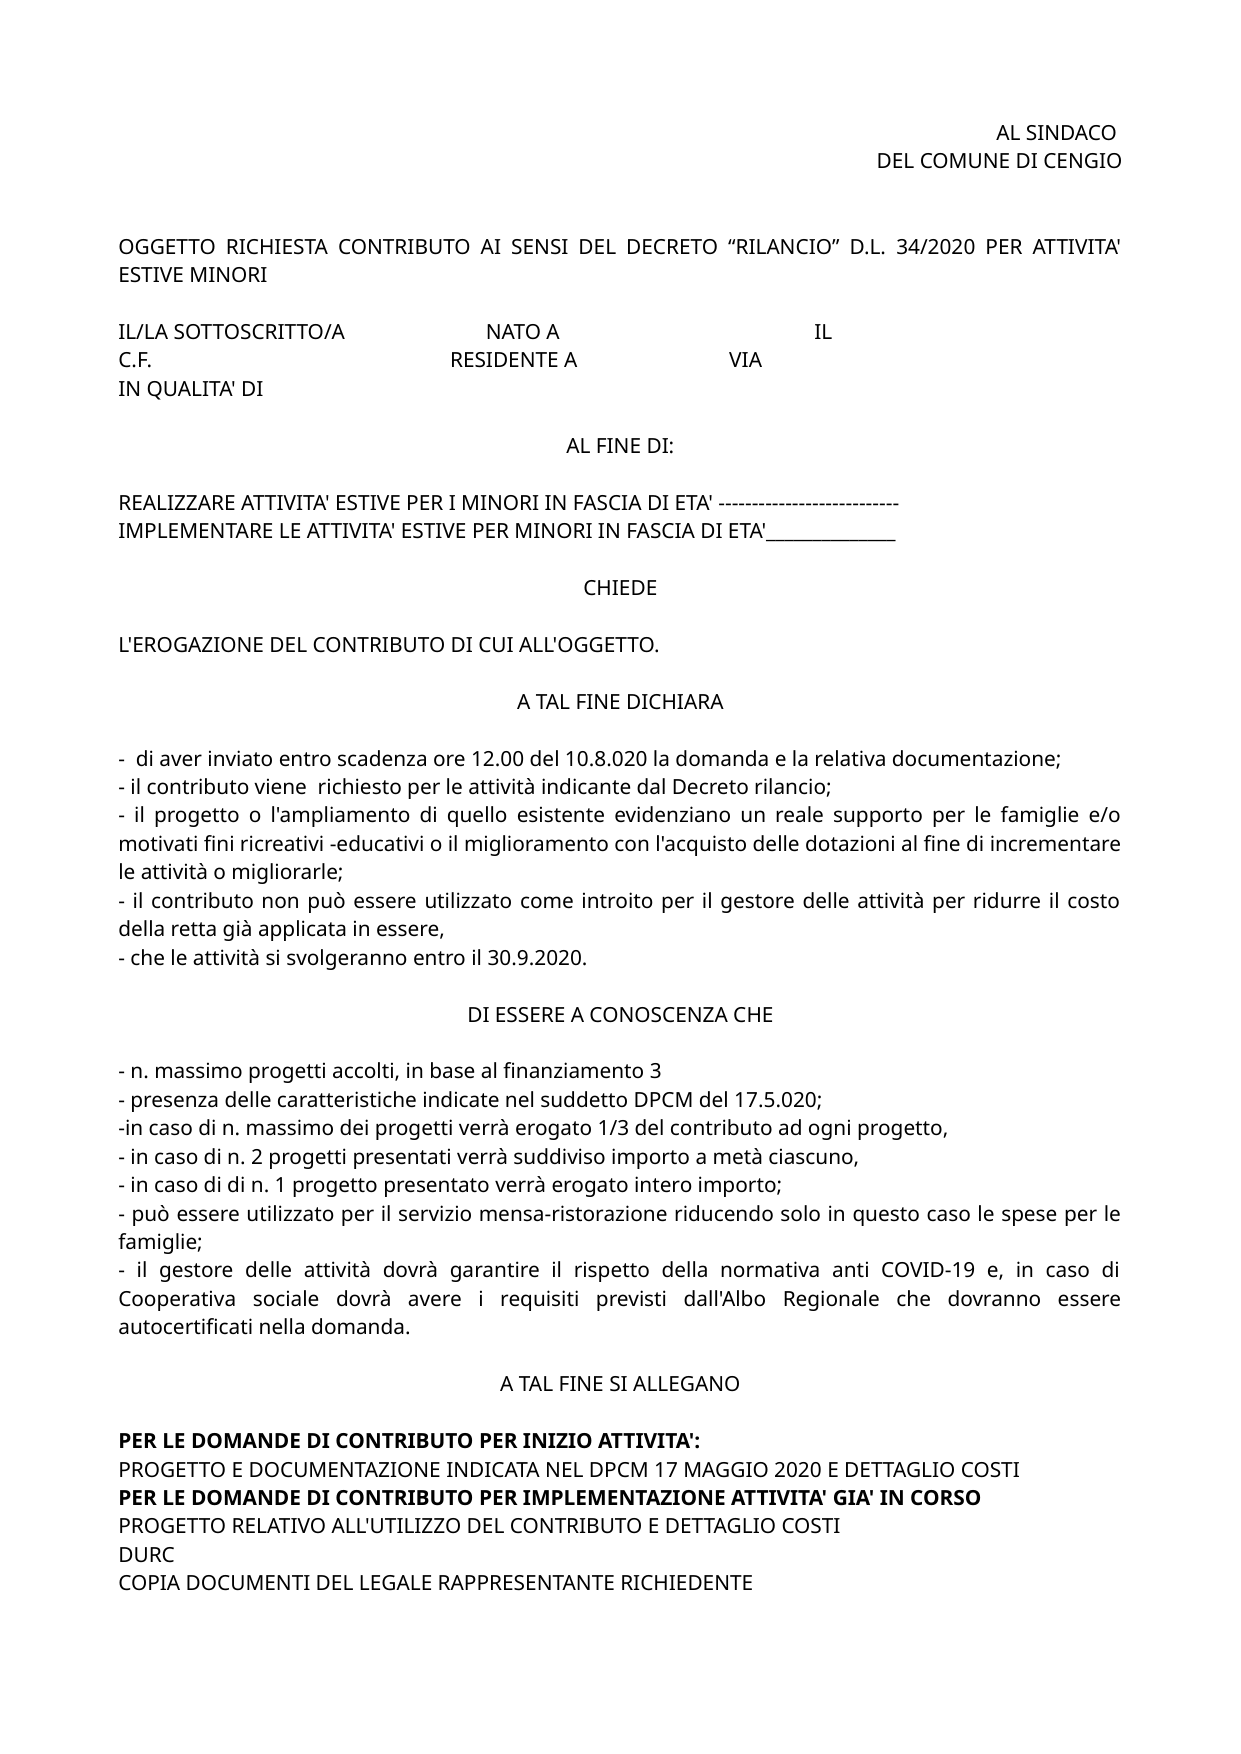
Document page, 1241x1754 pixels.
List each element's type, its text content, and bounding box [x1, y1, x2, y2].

text - può essere utilizzato per il servizio mensa-ristorazione riducendo solo in questo caso le spese per le famiglie; [118, 1199, 1122, 1256]
text PROGETTO RELATIVO ALL'UTILIZZO DEL CONTRIBUTO E DETTAGLIO COSTI [118, 1512, 1122, 1540]
text PER LE DOMANDE DI CONTRIBUTO PER INIZIO ATTIVITA': [118, 1426, 1122, 1455]
text DI ESSERE A CONOSCENZA CHE [118, 1000, 1122, 1028]
text AL SINDACO [118, 118, 1122, 147]
text PROGETTO E DOCUMENTAZIONE INDICATA NEL DPCM 17 MAGGIO 2020 E DETTAGLIO COSTI [118, 1455, 1122, 1483]
text IN QUALITA' DI [118, 374, 1122, 402]
text - in caso di n. 2 progetti presentati verrà suddiviso importo a metà ciascuno, [118, 1142, 1122, 1170]
text DEL COMUNE DI CENGIO [118, 147, 1122, 175]
text - il contributo non può essere utilizzato come introito per il gestore delle attività per ridurre il costo della retta già applicata in essere, [118, 886, 1122, 943]
text IMPLEMENTARE LE ATTIVITA' ESTIVE PER MINORI IN FASCIA DI ETA'______________ [118, 516, 1122, 545]
text - presenza delle caratteristiche indicate nel suddetto DPCM del 17.5.020; [118, 1085, 1122, 1113]
text - il progetto o l'ampliamento di quello esistente evidenziano un reale supporto per le famiglie e/o motivati fini ricreativi -educativi o il miglioramento con l'acquisto delle dotazioni al fine di incrementare le attività o migliorarle; [118, 801, 1122, 886]
text - di aver inviato entro scadenza ore 12.00 del 10.8.020 la domanda e la relativa documentazione; [118, 744, 1122, 772]
text - il contributo viene richiesto per le attività indicante dal Decreto rilancio; [118, 772, 1122, 801]
text - il gestore delle attività dovrà garantire il rispetto della normativa anti COVID-19 e, in caso di Cooperativa sociale dovrà avere i requisiti previsti dall'Albo Regionale che dovranno essere autocertificati nella domanda. [118, 1256, 1122, 1341]
text IL/LA SOTTOSCRITTO/A NATO A IL [118, 317, 1122, 346]
text -in caso di n. massimo dei progetti verrà erogato 1/3 del contributo ad ogni progetto, [118, 1113, 1122, 1142]
text CHIEDE [118, 573, 1122, 602]
text REALIZZARE ATTIVITA' ESTIVE PER I MINORI IN FASCIA DI ETA' --------------------------- [118, 488, 1122, 516]
text OGGETTO RICHIESTA CONTRIBUTO AI SENSI DEL DECRETO “RILANCIO” D.L. 34/2020 PER ATTIVITA' ESTIVE MINORI [118, 232, 1122, 289]
text - in caso di di n. 1 progetto presentato verrà erogato intero importo; [118, 1170, 1122, 1199]
text AL FINE DI: [118, 431, 1122, 459]
text C.F. RESIDENTE A VIA [118, 346, 1122, 374]
text COPIA DOCUMENTI DEL LEGALE RAPPRESENTANTE RICHIEDENTE [118, 1568, 1122, 1597]
text - n. massimo progetti accolti, in base al finanziamento 3 [118, 1057, 1122, 1085]
text DURC [118, 1540, 1122, 1568]
text L'EROGAZIONE DEL CONTRIBUTO DI CUI ALL'OGGETTO. [118, 630, 1122, 658]
text PER LE DOMANDE DI CONTRIBUTO PER IMPLEMENTAZIONE ATTIVITA' GIA' IN CORSO [118, 1483, 1122, 1512]
text A TAL FINE DICHIARA [118, 687, 1122, 715]
text A TAL FINE SI ALLEGANO [118, 1369, 1122, 1398]
text - che le attività si svolgeranno entro il 30.9.2020. [118, 943, 1122, 971]
